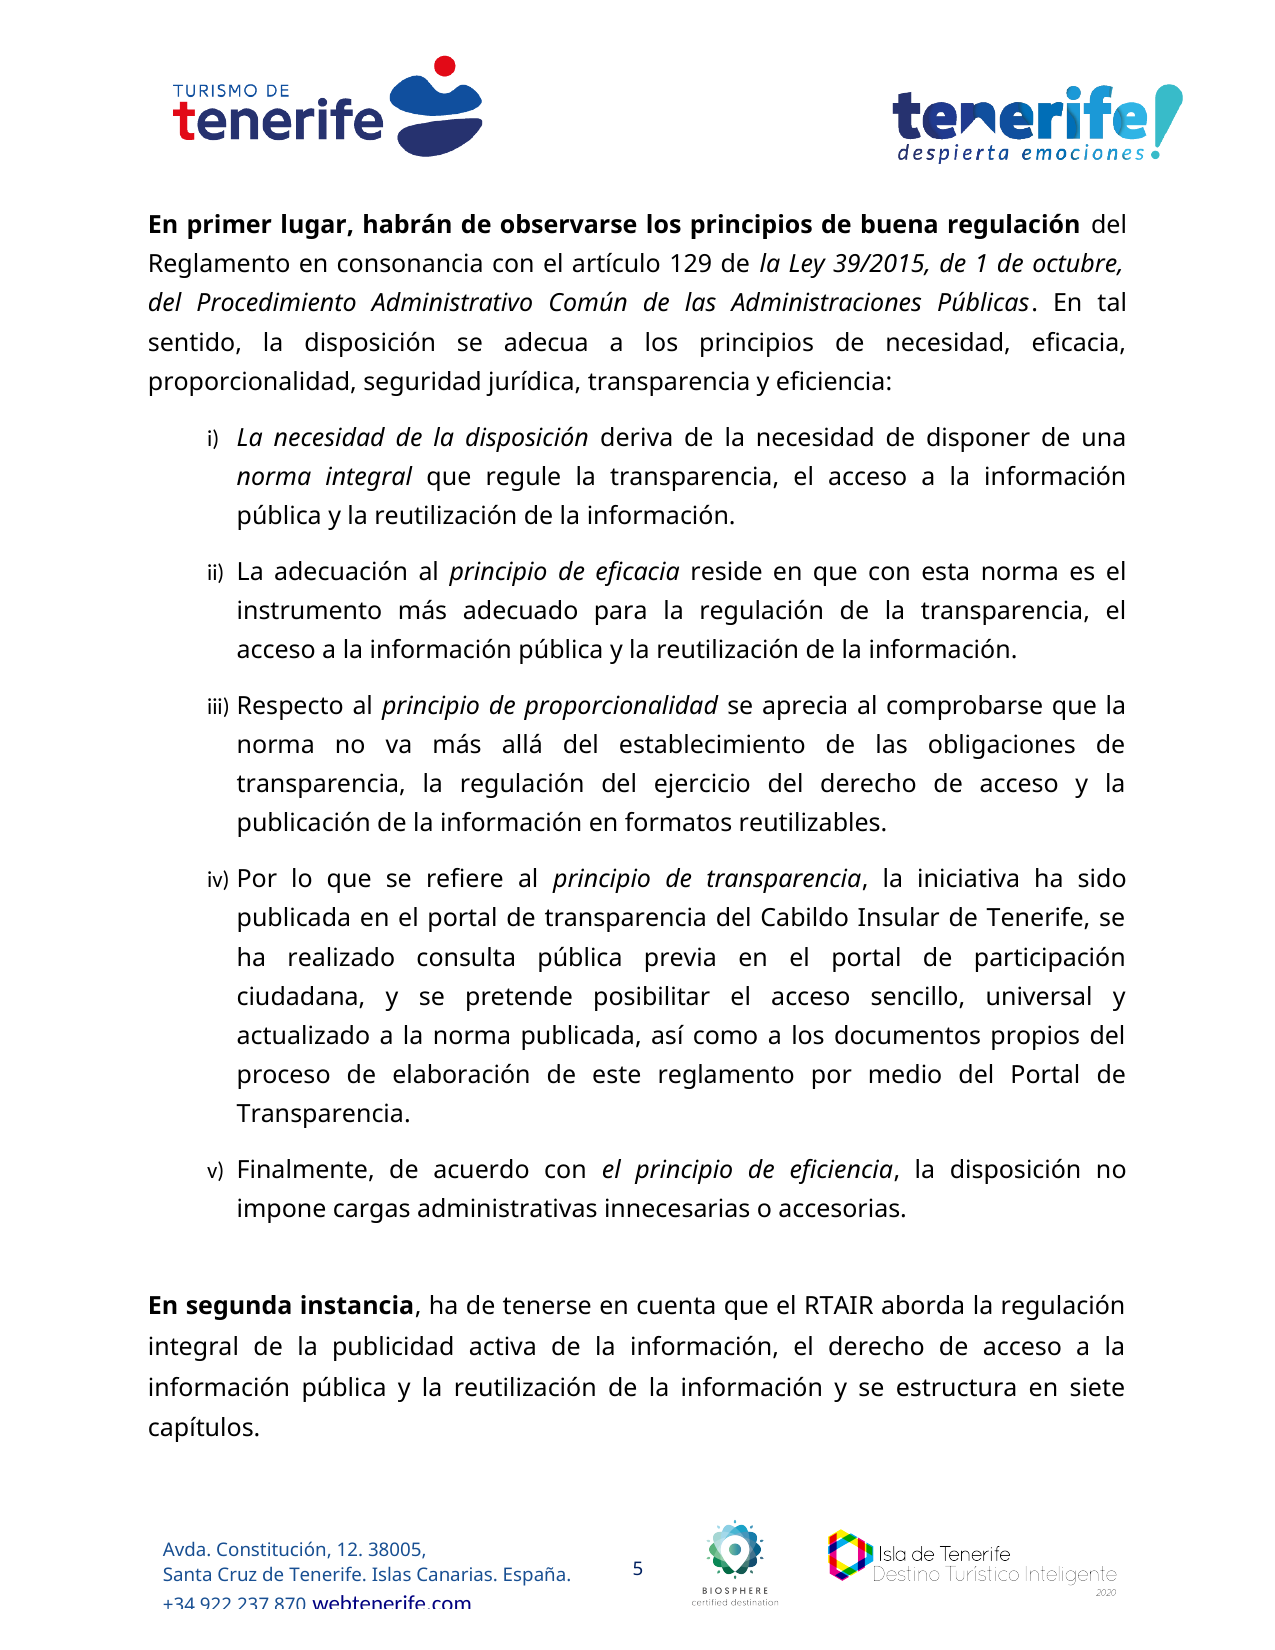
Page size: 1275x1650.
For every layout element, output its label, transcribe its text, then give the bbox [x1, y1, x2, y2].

list La necesidad de la disposición deriva de la necesidad de disponer de una norma integral que regule la transparencia, el acceso a la información pública y la reutilización de la información. [207, 419, 1127, 532]
list Respecto al principio de proporcionalidad se aprecia al comprobarse que la norma no va más allá del establecimiento de las obligaciones de transparencia, la regulación del ejercicio del derecho de acceso y la publicación de la información en formatos reutilizables. [207, 688, 1127, 839]
list Por lo que se refiere al principio de transparencia, la iniciativa ha sido publicada en el portal de transparencia del Cabildo Insular de Tenerife, se ha realizado consulta pública previa en el portal de participación ciudadana, y se pretende posibilitar el acceso sencillo, universal y actualizado a la norma publicada, así como a los documentos propios del proceso de elaboración de este reglamento por medio del Portal de Transparencia. [207, 861, 1127, 1130]
text En primer lugar, habrán de observarse los principios de buena regulación del Reglamento en consonancia con el artículo 129 de la Ley 39/2015, de 1 de octubre, del Procedimiento Administrativo Común de las Administraciones Públicas. En tal sentido, la disposición se adecua a los principios de necesidad, eficacia, proporcionalidad, seguridad jurídica, transparencia y eficiencia: [148, 207, 1127, 397]
text En segunda instancia, ha de tenerse en cuenta que el RTAIR aborda la regulación integral de la publicidad activa de la información, el derecho de acceso a la información pública y la reutilización de la información y se estructura en siete capítulos. [148, 1288, 1127, 1444]
list La adecuación al principio de eficacia reside en que con esta norma es el instrumento más adecuado para la regulación de la transparencia, el acceso a la información pública y la reutilización de la información. [207, 553, 1127, 666]
list Finalmente, de acuerdo con el principio de eficiencia, la disposición no impone cargas administrativas innecesarias o accesorias. [207, 1152, 1127, 1225]
